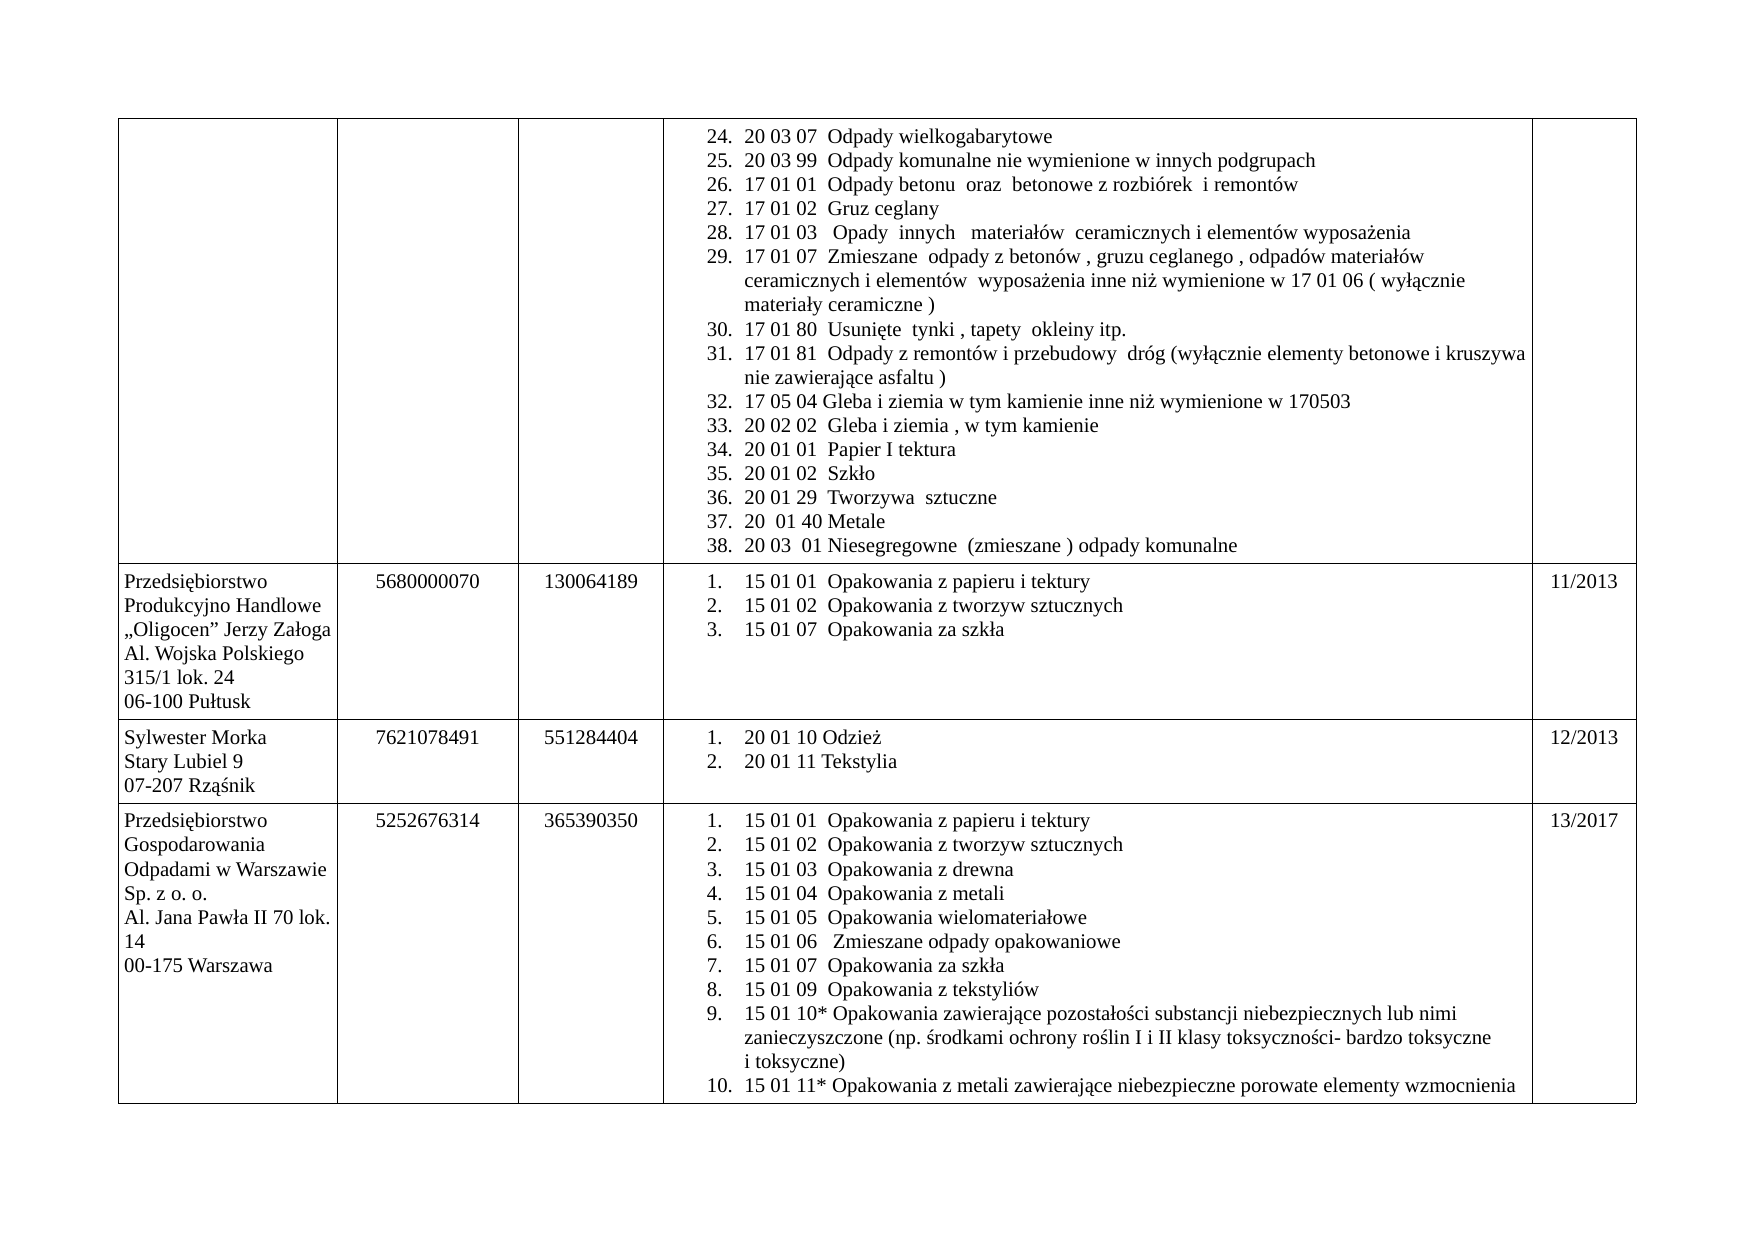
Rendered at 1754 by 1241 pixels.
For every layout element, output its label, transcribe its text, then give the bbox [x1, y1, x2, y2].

table_cell [338, 119, 518, 563]
table_cell 12/2013 [1533, 720, 1636, 802]
table_cell 11/2013 [1533, 564, 1636, 719]
table_cell 5252676314 [338, 804, 518, 1103]
table_cell 20 01 10 Odzież 20 01 11 Tekstylia [664, 720, 1532, 802]
table_cell 365390350 [519, 804, 663, 1103]
table_cell [119, 119, 337, 563]
table_cell 15 01 01 Opakowania z papieru i tektury 15 01 02 Opakowania z tworzyw sztucznych 15 01 03 Opakowania z drewna 15 01 04 Opakowania z metali 15 01 05 Opakowania wielomateriałowe 15 01 06 Zmieszane odpady opakowaniowe 15 01 07 Opakowania za szkła 15 01 09 Opakowania z tekstyliów 15 01 10* Opakowania zawierające pozostałości substancji niebezpiecznych lub nimi zanieczyszczone (np. środkami ochrony roślin I i II klasy toksyczności- bardzo toksyczne i toksyczne) 15 01 11* Opakowania z metali zawierające niebezpieczne porowate elementy wzmocnienia konstrukcyjnego ( np azbest) , włącznie z pustymi pojemnikami ciśnieniowymi 16 01 03 Zużyte opony 17 01 01 Odpady betonu oraz gruz betonowy z rozbiórek i remontów 17 01 02 Gruz ceglany 17 01 03 Odpady innych materiałów ceramicznych i elementów wyposażenia 17 01 07 Zmieszane odpady z betonu, gruzu ceglanego, odpadowych materiałów ceramicznych i elementów wyposażenia ine niż wymienione w 17 01 06* 17 01 80 Usunięte tynki, tapety, okleiny itp. 17 01 82 Inne niewymienione odpady 17 02 01 Drewno 17 02 02 Szkło 17 02 03 Tworzywa sztuczne 17 03 02 Mieszanki bitumiczne inne niż wymienione w 17 03 01 17 04 01 Miedź, brąz, mosiądz 17 04 02 Aluminium 17 04 03 Ołów 17 04 04 Cynk 17 04 05 Żelazo i stal 17 04 06 Cyna 17 04 07 Mieszaniny metali 17 04 11 Kable inne niż wymienione w 17 04 10 17 05 08 Tłuczeń torowy (kruszywo ) inne niż wymienione w 17 05 07 17 06 04 Materiały izolacyjne inne niż wymienione w 17 06 01 i 17 06 03 17 08 02 Materiały konstrukcyjne zawierające gips inne niż wymienione w 17 08 11 17 09 04 Zmieszane odpady z budowy, remontów i demontażu inne niż wymienione w 17 09 01, 17 09 2 02 i 17 09 03 20 01 01 Papier I tektura 20 01 02 Szkło 20 01 08 Odpady kuchenne ulegające biodegradacji 20 01 10 Odzież 20 01 11 Tekstylia 20 01 13* Rozpuszczalniki 20 01 14* Kwasy 20 01 15* Alkalia 20 01 17* Odczynniki fotograficzne 20 01 19* Środki ochrony roślin 0 01 21* Lampy fluorescencyjne i inne odpady zawierające rtęć 20 01 23* Urządzenia zawierające freony 20 01 25 Oleje i tłuszcze jadalne 20 01 26* Oleje i tłuszcze inne niż wymienione w 20 01 25 20 01 27* Farby, tusze, farby drukarskie, kleje, lepiszcze i żywice zawierające substancje niebezpieczne 20 01 28 Farby, tusze, farby drukarskie, kleje, lepiszcze i żywice inne niż wymienione w 20 01 27 20 01 29* Detergenty zawierające substancje niebezpieczne 20 01 30 Detergenty inne niż wymienione w 20 01 29 20 01 31* Leki cytotoksyczne i cytostatyczne 20 01 32 Leki inne niż wymienione w 20 01 31 20 01 33* Baterie i akumulatory łącznie z bateriami i akumulatorami wymienionymi w 16 06 01, 16 06 02 lub 16 06 03 oraz niesortowane baterie i akumulatory zawierające te baterie 20 01 34 Baterie i akumulatory inne niż wymienione w 20 01 33 20 01 35* Zużyte urządzenia elektryczne i elektroniczne inne niż wymienione w 20 01 21 i 20 01 23 zawierające niebezpieczne składniki 20 01 36 Zużyte urządzenia elektryczne i elektroniczne inne niż wymienione w 20 01 21, 20 01 23 i 20 01 35 20 01 37* Drewno zawierające substancje niebezpieczne 20 01 38 Drewno inne niż wymienione w 20 01 37 20 01 39 Tworzywa sztuczne 20 01 40 Metale 20 01 41 Odpady zmiotek wentylacyjnych 20 01 80 Środki ochrony roślin inne niż wymienione w 20 09 19 20 01 99 Inne nie wymienione frakcje zbierane w sposób selektywny 20 02 01 Odpady ulegające biodegradacji 20 02 02 Gleba i ziemia, w tym kamienie 20 02 03 Inne odpady nie ulegające biodegradacji 20 03 01 Niesegregowane (zmieszane) odpady komunalne 20 03 02 Odpady z targowisk 20 03 03 Odpady z czyszczenia ulic i placów 20 03 04 Szlamy ze zbiorników bezodpływowych służących do gromadzenia nieczystości 20 03 06 Odpady ze studzienek kanalizacyjnych 20 03 07 Odpady wielkogabarytowe 20 03 99 Odpady komunalne nie wymienione w innych podgrupach [664, 804, 1532, 1103]
table_cell 7621078491 [338, 720, 518, 802]
table_cell 15 01 01 Opakowania z papieru i tektury 15 01 02 Opakowania z tworzyw sztucznych 15 01 07 Opakowania za szkła [664, 564, 1532, 719]
table_cell 5680000070 [338, 564, 518, 719]
table_cell 130064189 [519, 564, 663, 719]
table_cell 19 05 01 Nie przekompostowane frakcje Odpadów komunalnych i podobnych 19 05 02 Nie przekompostowane frakcje odpadów pochodzenia zwierzęcego i roślinnego 19 05 03 Kompost nie opowiadających wymaganiom (nie nadających się do wykorzystania ) 19 05 99 Inne nie wymienione odpady 19 06 04 Przefermentowane odpady z beztlenowego rozkładu odpadów komunalnych 19 06 06 Przefermentowane odpady z beztlenowego rozkładu odpadów zwierzęcych i roślinnych. 19 08 01 Skratki 19 08 02 Zawartość piaskowników 19 08 12 Szlamy z biologicznego oczyszczania ścieków przemysłowych i inne niż wymienione w 19 08 11 19 08 14 Szlamy z innego niż biologiczne oczyszczanie ścieków przemysłowych inne niż wymienione w 19 08 13 19 09 01 Odpady stałe ze wstępnej filtracji i skratki 19 09 02 Osady z klarowania wody 19 09 03 Osady z dekarbonizacji wody 19 09 04 Zużyty węgiel aktywny 19 09 05 Zasycone lub zużyte żywice jonowymienne 19 09 06 Roztwory i szlamy z regulacji wymienników jonowych 19 09 99 Inne nie wymienione odpady 19 12 12 Inne odpady (w tym zmieszane substancje i przedmioty ) z mechanicznej obróbki odpadów inne niż wymienione w 191211( tzw. „ balast „ powstający w wyniku eksploatacji linii do segregacji odpadów ) 20 02 03 Inne odpady nie ulegające biodegradacji 20 03 02 Odpady z targowisk 20 03 03 Odpady z czyszczenia ulic i placów 20 03 04 Szlamy ze zbiorowisk bezodpływowych służących do gromadzenia nieczystości 20 03 06 Odpady ze studzienek kanalizacyjnych 20 03 07 Odpady wielkogabarytowe 20 03 99 Odpady komunalne nie wymienione w innych podgrupach 17 01 01 Odpady betonu oraz betonowe z rozbiórek i remontów 17 01 02 Gruz ceglany 17 01 03 Opady innych materiałów ceramicznych i elementów wyposażenia 17 01 07 Zmieszane odpady z betonów , gruzu ceglanego , odpadów materiałów ceramicznych i elementów wyposażenia inne niż wymienione w 17 01 06 ( wyłącznie materiały ceramiczne ) 17 01 80 Usunięte tynki , tapety okleiny itp. 17 01 81 Odpady z remontów i przebudowy dróg (wyłącznie elementy betonowe i kruszywa nie zawierające asfaltu ) 17 05 04 Gleba i ziemia w tym kamienie inne niż wymienione w 170503 20 02 02 Gleba i ziemia , w tym kamienie 20 01 01 Papier I tektura 20 01 02 Szkło 20 01 29 Tworzywa sztuczne 20 01 40 Metale 20 03 01 Niesegregowne (zmieszane ) odpady komunalne [664, 119, 1532, 563]
table_cell [519, 119, 663, 563]
table_cell Przedsiębiorstwo Gospodarowania Odpadami w Warszawie Sp. z o. o. Al. Jana Pawła II 70 lok. 14 00-175 Warszawa [119, 804, 337, 1103]
table_cell [1533, 119, 1636, 563]
table_cell 13/2017 [1533, 804, 1636, 1103]
table_cell Przedsiębiorstwo Produkcyjno Handlowe „Oligocen” Jerzy Załoga Al. Wojska Polskiego 315/1 lok. 24 06-100 Pułtusk [119, 564, 337, 719]
table_cell 551284404 [519, 720, 663, 802]
table_cell Sylwester Morka Stary Lubiel 9 07-207 Rząśnik [119, 720, 337, 802]
